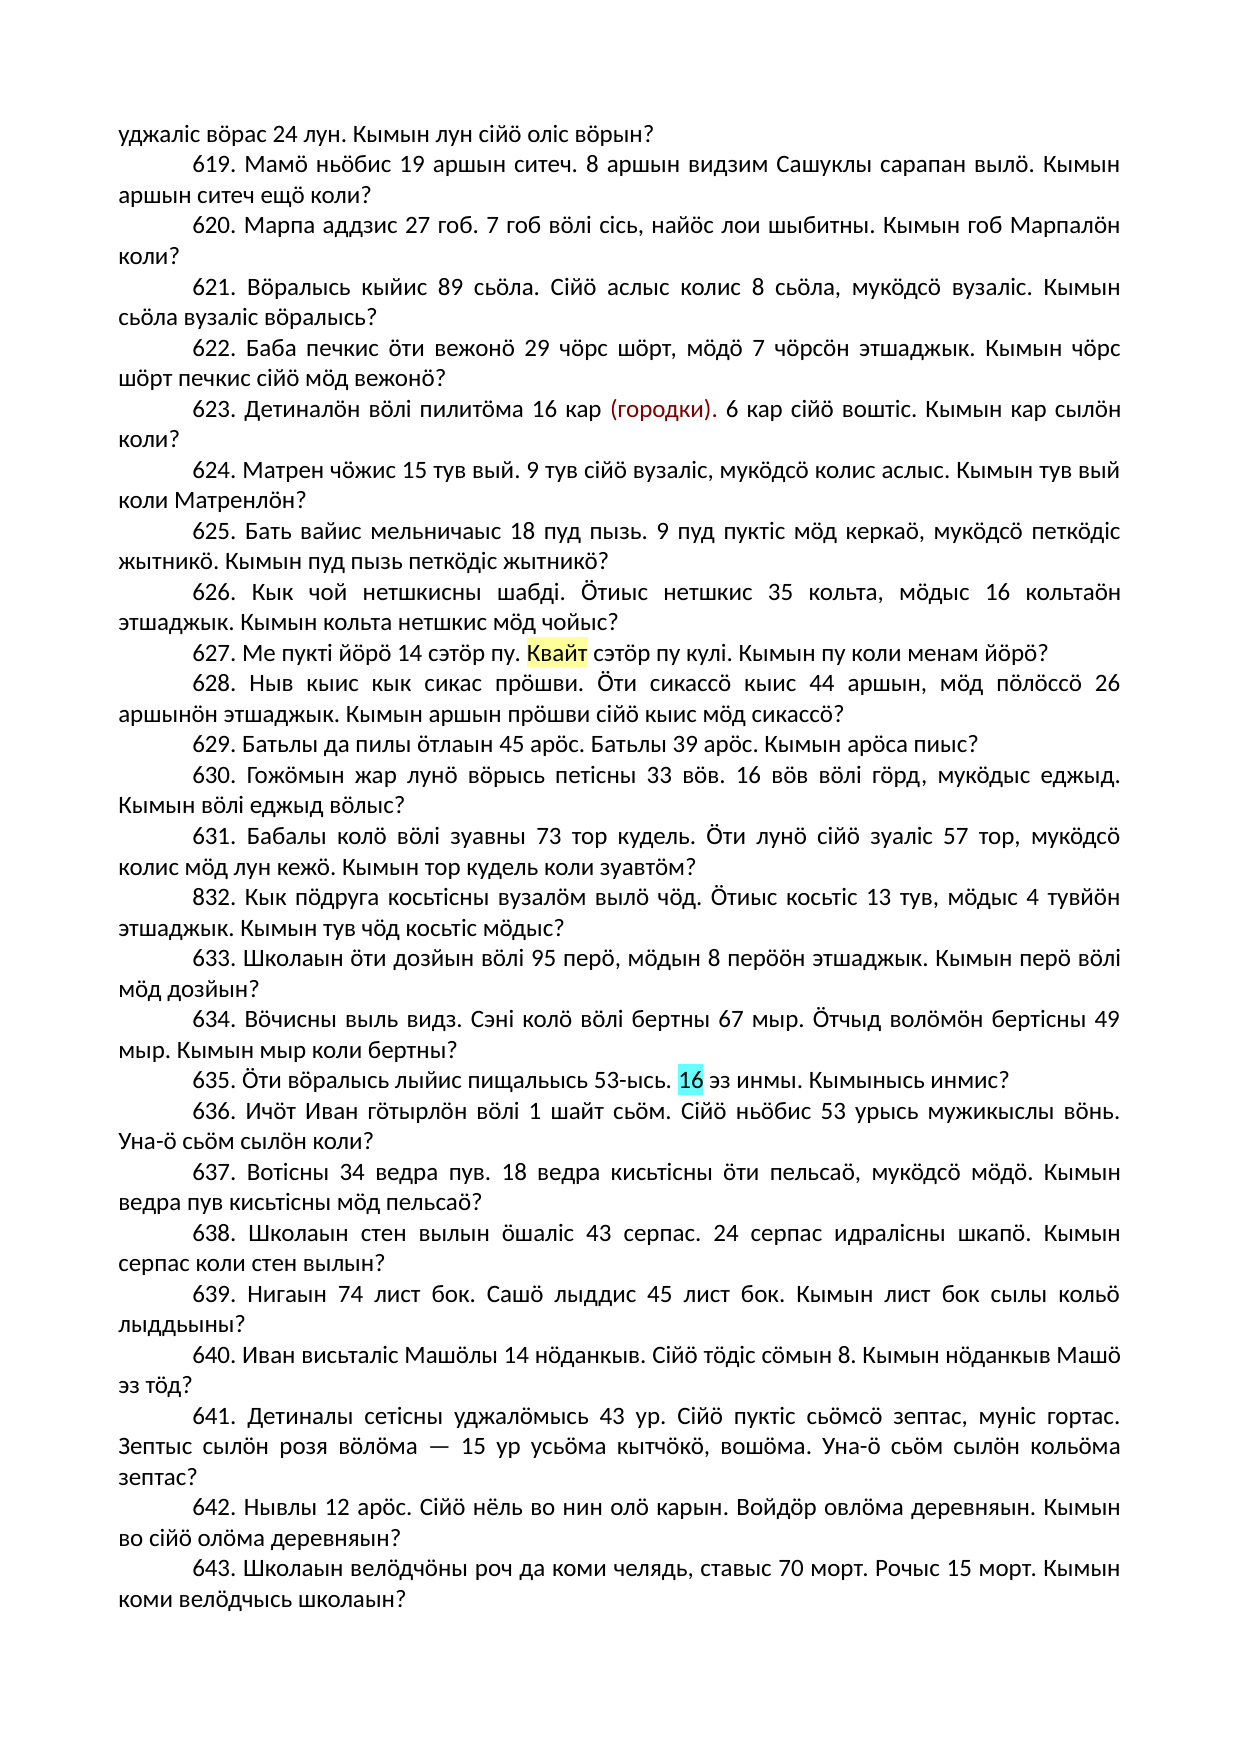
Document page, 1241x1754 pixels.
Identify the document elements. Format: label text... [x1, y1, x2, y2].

text 635. Ӧти вӧралысь лыйис пищальысь 53-ысь. 16 эз инмы. Кымынысь инмис? [118, 1064, 1122, 1095]
text 832. Кык пӧдруга косьтісны вузалӧм вылӧ чӧд. Ӧтиыс косьтіс 13 тув, мӧдыс 4 тувйӧн этшаджык. Кымын тув чӧд косьтіс мӧдыс? [118, 881, 1122, 942]
text 621. Вӧралысь кыйис 89 сьӧла. Сійӧ аслыс колис 8 сьӧла, мукӧдсӧ вузаліс. Кымын сьӧла вузаліс вӧралысь? [118, 271, 1122, 332]
text 622. Баба печкис ӧти вежонӧ 29 чӧрс шӧрт, мӧдӧ 7 чӧрсӧн этшаджык. Кымын чӧрс шӧрт печкис сійӧ мӧд вежонӧ? [118, 332, 1122, 393]
text 640. Иван висьталіс Машӧлы 14 нӧданкыв. Сійӧ тӧдіс сӧмын 8. Кымын нӧданкыв Машӧ эз тӧд? [118, 1339, 1122, 1400]
text 636. Ичӧт Иван гӧтырлӧн вӧлі 1 шайт сьӧм. Сійӧ ньӧбис 53 урысь мужикыслы вӧнь. Уна-ӧ сьӧм сылӧн коли? [118, 1095, 1122, 1156]
text 623. Детиналӧн вӧлі пилитӧма 16 кар (городки). 6 кар сійӧ воштіс. Кымын кар сылӧн коли? [118, 393, 1122, 454]
text 633. Школаын ӧти дозйын вӧлі 95 перӧ, мӧдын 8 перӧӧн этшаджык. Кымын перӧ вӧлі мӧд дозйын? [118, 942, 1122, 1003]
text 643. Школаын велӧдчӧны роч да коми челядь, ставыс 70 морт. Рочыс 15 морт. Кымын коми велӧдчысь школаын? [118, 1553, 1122, 1614]
text 630. Гожӧмын жар лунӧ вӧрысь петісны 33 вӧв. 16 вӧв вӧлі гӧрд, мукӧдыс еджыд. Кымын вӧлі еджыд вӧлыс? [118, 759, 1122, 820]
text 629. Батьлы да пилы ӧтлаын 45 арӧс. Батьлы 39 арӧс. Кымын арӧса пиыс? [118, 728, 1122, 759]
text 638. Школаын стен вылын ӧшаліс 43 серпас. 24 серпас идралісны шкапӧ. Кымын серпас коли стен вылын? [118, 1217, 1122, 1278]
text 642. Нывлы 12 арӧс. Сійӧ нёль во нин олӧ карын. Войдӧр овлӧма деревняын. Кымын во сійӧ олӧма деревняын? [118, 1492, 1122, 1553]
text 639. Нигаын 74 лист бок. Сашӧ лыддис 45 лист бок. Кымын лист бок сылы кольӧ лыддьыны? [118, 1278, 1122, 1339]
text 627. Ме пукті йӧрӧ 14 сэтӧр пу. Квайт сэтӧр пу кулі. Кымын пу коли менам йӧрӧ? [118, 637, 1122, 667]
text уджаліс вӧрас 24 лун. Кымын лун сійӧ оліс вӧрын? [118, 118, 1122, 149]
text 619. Мамӧ ньӧбис 19 аршын ситеч. 8 аршын видзим Сашуклы сарапан вылӧ. Кымын аршын ситеч ещӧ коли? [118, 149, 1122, 210]
text 626. Кык чой нетшкисны шабді. Ӧтиыс нетшкис 35 кольта, мӧдыс 16 кольтаӧн этшаджык. Кымын кольта нетшкис мӧд чойыс? [118, 576, 1122, 637]
text 628. Ныв кыис кык сикас прӧшви. Ӧти сикассӧ кыис 44 аршын, мӧд пӧлӧссӧ 26 аршынӧн этшаджык. Кымын аршын прӧшви сійӧ кыис мӧд сикассӧ? [118, 667, 1122, 728]
text 637. Вотісны 34 ведра пув. 18 ведра кисьтісны ӧти пельсаӧ, мукӧдсӧ мӧдӧ. Кымын ведра пув кисьтісны мӧд пельсаӧ? [118, 1156, 1122, 1217]
text 625. Бать вайис мельничаыс 18 пуд пызь. 9 пуд пуктіс мӧд керкаӧ, мукӧдсӧ петкӧдіс жытникӧ. Кымын пуд пызь петкӧдіс жытникӧ? [118, 515, 1122, 576]
text 641. Детиналы сетісны уджалӧмысь 43 ур. Сійӧ пуктіс сьӧмсӧ зептас, муніс гортас. Зептыс сылӧн розя вӧлӧма — 15 ур усьӧма кытчӧкӧ, вошӧма. Уна-ӧ сьӧм сылӧн кольӧма зептас? [118, 1400, 1122, 1492]
text 634. Вӧчисны выль видз. Сэні колӧ вӧлі бертны 67 мыр. Ӧтчыд волӧмӧн бертісны 49 мыр. Кымын мыр коли бертны? [118, 1003, 1122, 1064]
text 624. Матрен чӧжис 15 тув вый. 9 тув сійӧ вузаліс, мукӧдсӧ колис аслыс. Кымын тув вый коли Матренлӧн? [118, 454, 1122, 515]
text 620. Марпа аддзис 27 гоб. 7 гоб вӧлі сісь, найӧс лои шыбитны. Кымын гоб Марпалӧн коли? [118, 210, 1122, 271]
text 631. Бабалы колӧ вӧлі зуавны 73 тор кудель. Ӧти лунӧ сійӧ зуаліс 57 тор, мукӧдсӧ колис мӧд лун кежӧ. Кымын тор кудель коли зуавтӧм? [118, 820, 1122, 881]
